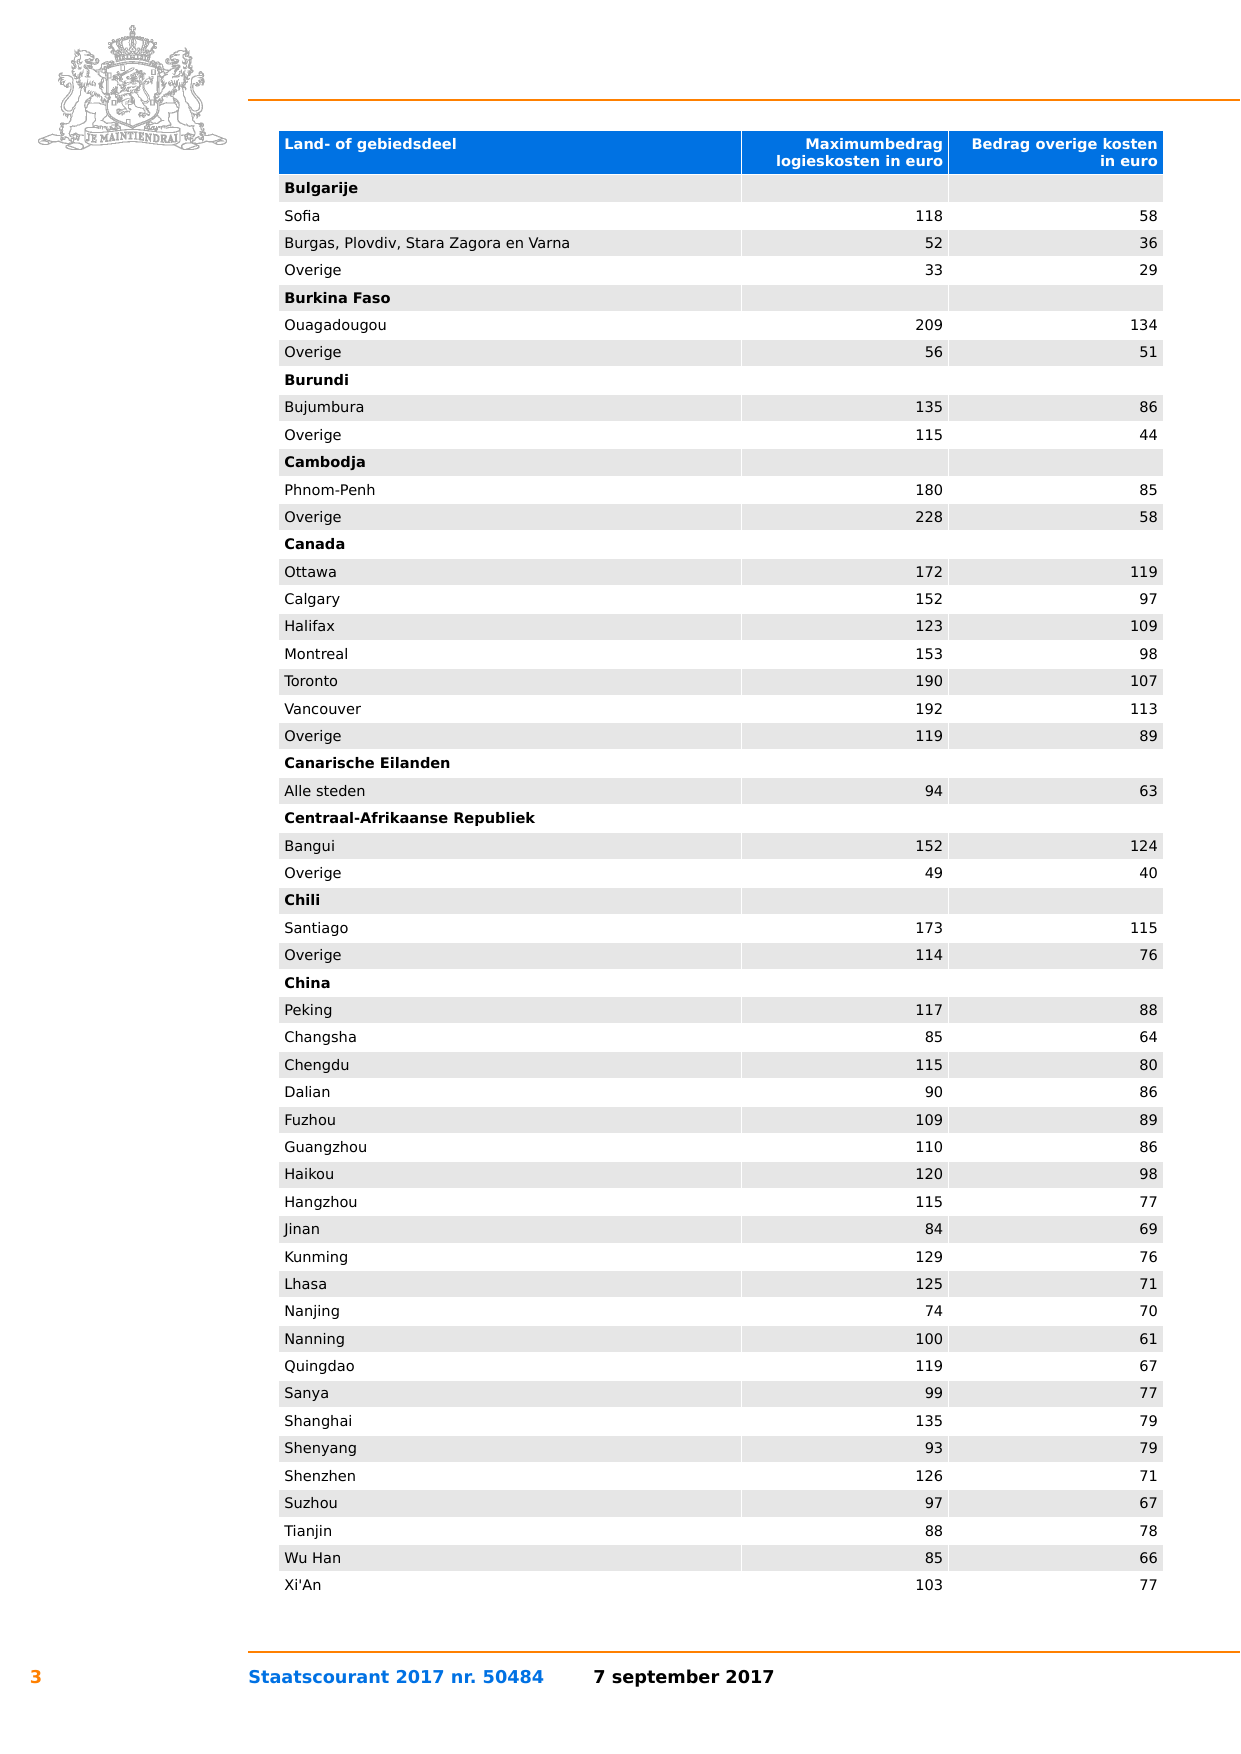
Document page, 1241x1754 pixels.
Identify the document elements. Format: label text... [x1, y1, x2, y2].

table_cell 109 [742, 1107, 948, 1133]
table_cell 40 [949, 860, 1163, 887]
table_cell Overige [279, 422, 741, 448]
table_cell 79 [949, 1436, 1163, 1462]
table_cell Shanghai [279, 1408, 741, 1434]
table_cell 117 [742, 997, 948, 1023]
table_cell [949, 751, 1163, 777]
table_cell Lhasa [279, 1271, 741, 1297]
table_cell 85 [742, 1545, 948, 1571]
table_cell Toronto [279, 669, 741, 695]
table_cell 129 [742, 1244, 948, 1270]
table_cell Chengdu [279, 1052, 741, 1078]
table_cell Vancouver [279, 696, 741, 722]
table_cell Wu Han [279, 1545, 741, 1571]
table_cell [949, 285, 1163, 311]
table_cell Canarische Eilanden [279, 751, 741, 777]
table_cell 67 [949, 1490, 1163, 1517]
table_cell Phnom-Penh [279, 477, 741, 503]
table_cell Ouagadougou [279, 312, 741, 339]
table_cell 98 [949, 641, 1163, 667]
table_cell Jinan [279, 1216, 741, 1243]
table_cell 61 [949, 1326, 1163, 1352]
table_cell 70 [949, 1299, 1163, 1325]
table_cell 94 [742, 778, 948, 804]
table_cell Dalian [279, 1079, 741, 1106]
table_header Maximumbedrag logieskosten in euro [742, 131, 948, 174]
table_cell Guangzhou [279, 1134, 741, 1161]
table_cell 51 [949, 340, 1163, 366]
table_cell 90 [742, 1079, 948, 1106]
table_cell 99 [742, 1381, 948, 1407]
table_cell 89 [949, 1107, 1163, 1133]
table_cell 88 [742, 1518, 948, 1544]
table_cell Overige [279, 340, 741, 366]
table_cell 97 [742, 1490, 948, 1517]
table_cell China [279, 970, 741, 996]
table_cell 153 [742, 641, 948, 667]
table_cell 84 [742, 1216, 948, 1243]
table_cell 119 [742, 723, 948, 749]
table_cell 173 [742, 915, 948, 941]
table_cell 78 [949, 1518, 1163, 1544]
table_cell [949, 175, 1163, 202]
table_cell 67 [949, 1353, 1163, 1380]
table_cell 120 [742, 1162, 948, 1188]
table_cell Sanya [279, 1381, 741, 1407]
table_cell 192 [742, 696, 948, 722]
table_cell 110 [742, 1134, 948, 1161]
table_cell Halifax [279, 614, 741, 640]
table_cell Overige [279, 943, 741, 969]
table_cell 126 [742, 1463, 948, 1489]
table_cell Shenzhen [279, 1463, 741, 1489]
table_cell Burundi [279, 367, 741, 393]
table_cell 56 [742, 340, 948, 366]
table_cell 119 [742, 1353, 948, 1380]
table_header Bedrag overige kosten in euro [949, 131, 1163, 174]
table_cell 77 [949, 1573, 1163, 1599]
table_cell 74 [742, 1299, 948, 1325]
table_cell 115 [742, 1189, 948, 1215]
table_cell Quingdao [279, 1353, 741, 1380]
table_cell [742, 449, 948, 476]
table_cell 135 [742, 395, 948, 421]
table_cell Hangzhou [279, 1189, 741, 1215]
table_cell 66 [949, 1545, 1163, 1571]
table_cell 77 [949, 1189, 1163, 1215]
table_cell 115 [742, 422, 948, 448]
table_cell 118 [742, 203, 948, 229]
table_cell [949, 367, 1163, 393]
table_cell 115 [742, 1052, 948, 1078]
table_cell 180 [742, 477, 948, 503]
table_cell Centraal-Afrikaanse Republiek [279, 805, 741, 832]
table_cell Xi'An [279, 1573, 741, 1599]
table_cell 49 [742, 860, 948, 887]
table_cell 79 [949, 1408, 1163, 1434]
table_cell 86 [949, 1079, 1163, 1106]
table_cell Nanjing [279, 1299, 741, 1325]
table_cell [949, 970, 1163, 996]
table_cell 97 [949, 586, 1163, 613]
table_cell Overige [279, 860, 741, 887]
table_cell 113 [949, 696, 1163, 722]
table_cell Sofia [279, 203, 741, 229]
table_cell [742, 367, 948, 393]
table_cell 89 [949, 723, 1163, 749]
table_cell [742, 970, 948, 996]
table_cell 88 [949, 997, 1163, 1023]
table_cell Ottawa [279, 559, 741, 585]
table_cell 85 [949, 477, 1163, 503]
table_cell Peking [279, 997, 741, 1023]
table_cell Burkina Faso [279, 285, 741, 311]
table_cell Calgary [279, 586, 741, 613]
table_cell Changsha [279, 1025, 741, 1051]
table_cell 209 [742, 312, 948, 339]
table_cell [742, 888, 948, 914]
table_cell Cambodja [279, 449, 741, 476]
table_cell 85 [742, 1025, 948, 1051]
table_cell 76 [949, 1244, 1163, 1270]
table_cell 36 [949, 230, 1163, 256]
table_cell 135 [742, 1408, 948, 1434]
table_cell Bangui [279, 833, 741, 859]
table_cell 125 [742, 1271, 948, 1297]
table_cell Overige [279, 723, 741, 749]
table_cell 63 [949, 778, 1163, 804]
table_cell Nanning [279, 1326, 741, 1352]
table_cell Suzhou [279, 1490, 741, 1517]
table_cell 71 [949, 1463, 1163, 1489]
table_cell 190 [742, 669, 948, 695]
table_cell Tianjin [279, 1518, 741, 1544]
table_cell 123 [742, 614, 948, 640]
table_cell Overige [279, 504, 741, 530]
table_cell 172 [742, 559, 948, 585]
table_cell 115 [949, 915, 1163, 941]
table_cell 100 [742, 1326, 948, 1352]
table_cell 58 [949, 203, 1163, 229]
table_cell [742, 805, 948, 832]
table_cell Bulgarije [279, 175, 741, 202]
table_cell 77 [949, 1381, 1163, 1407]
table_cell 228 [742, 504, 948, 530]
table_cell Kunming [279, 1244, 741, 1270]
table_cell [742, 285, 948, 311]
table_cell [742, 531, 948, 558]
table_cell 109 [949, 614, 1163, 640]
table_cell 103 [742, 1573, 948, 1599]
table_cell 86 [949, 395, 1163, 421]
table_cell Alle steden [279, 778, 741, 804]
table_cell 33 [742, 258, 948, 284]
table_cell 124 [949, 833, 1163, 859]
table_header Land- of gebiedsdeel [279, 131, 741, 174]
table_cell [949, 805, 1163, 832]
table_cell 69 [949, 1216, 1163, 1243]
table_cell 134 [949, 312, 1163, 339]
table_cell 119 [949, 559, 1163, 585]
table_cell 98 [949, 1162, 1163, 1188]
table_cell Chili [279, 888, 741, 914]
table_cell [949, 888, 1163, 914]
picture [38, 25, 227, 150]
table_cell 80 [949, 1052, 1163, 1078]
table_cell 64 [949, 1025, 1163, 1051]
table_cell 152 [742, 586, 948, 613]
table_cell Fuzhou [279, 1107, 741, 1133]
table_cell 71 [949, 1271, 1163, 1297]
table_cell 76 [949, 943, 1163, 969]
table_cell [742, 175, 948, 202]
table_cell 44 [949, 422, 1163, 448]
table_cell Haikou [279, 1162, 741, 1188]
table_cell Bujumbura [279, 395, 741, 421]
table_cell 93 [742, 1436, 948, 1462]
table_cell Shenyang [279, 1436, 741, 1462]
table_cell [949, 531, 1163, 558]
table_cell 107 [949, 669, 1163, 695]
table_cell 29 [949, 258, 1163, 284]
table_cell 152 [742, 833, 948, 859]
table_cell 86 [949, 1134, 1163, 1161]
table_cell Montreal [279, 641, 741, 667]
table_cell 58 [949, 504, 1163, 530]
table_cell Santiago [279, 915, 741, 941]
table_cell 114 [742, 943, 948, 969]
table_cell Canada [279, 531, 741, 558]
table_cell [949, 449, 1163, 476]
table_cell [742, 751, 948, 777]
table_cell 52 [742, 230, 948, 256]
table_cell Burgas, Plovdiv, Stara Zagora en Varna [279, 230, 741, 256]
table_cell Overige [279, 258, 741, 284]
